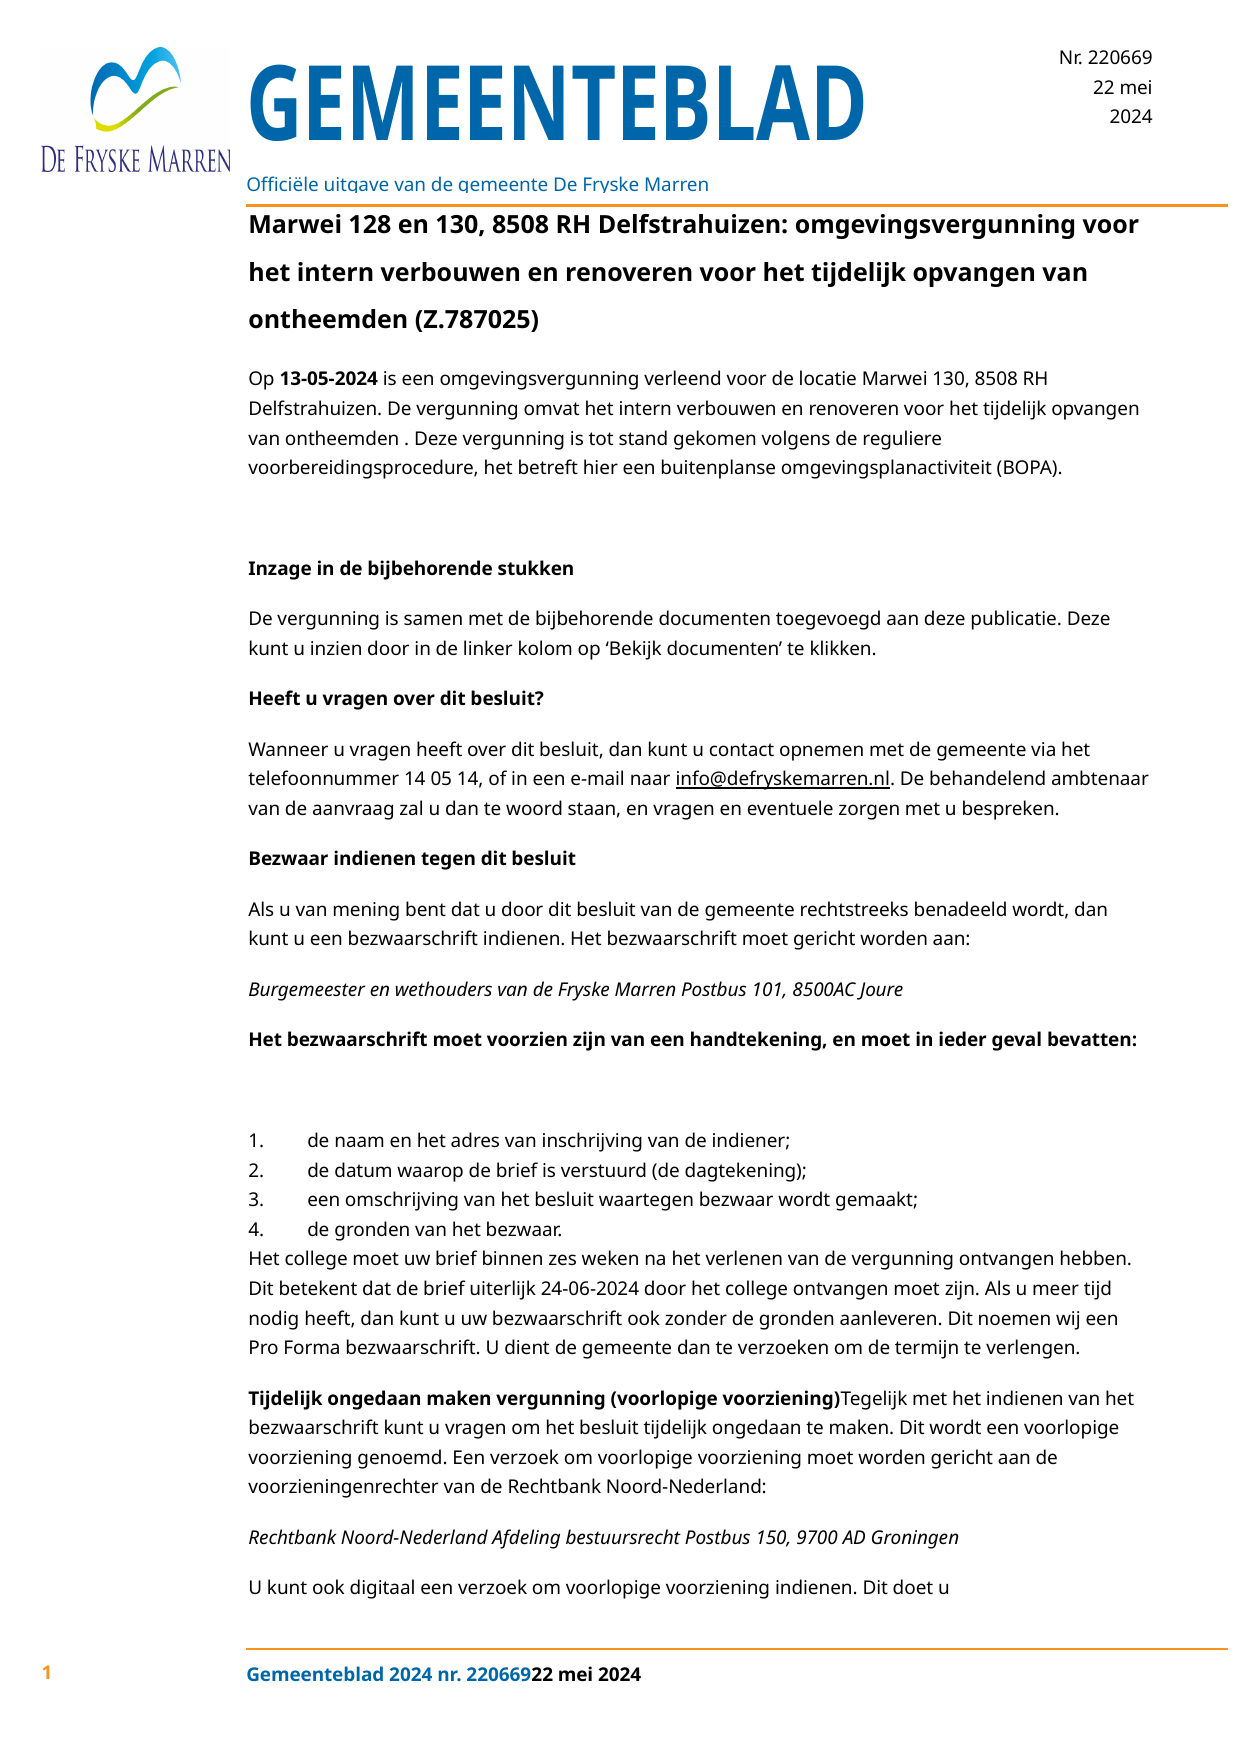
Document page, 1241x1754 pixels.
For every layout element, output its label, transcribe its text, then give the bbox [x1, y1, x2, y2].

text Het bezwaarschrift moet voorzien zijn van een handtekening, en moet in ieder geval bevatten: [248, 1026, 1152, 1052]
text De vergunning is samen met de bijbehorende documenten toegevoegd aan deze publicatie. Deze kunt u inzien door in de linker kolom op ‘Bekijk documenten’ te klikken. [248, 606, 1152, 661]
list de naam en het adres van inschrijving van de indiener; [248, 1127, 1152, 1153]
text Marwei 128 en 130, 8508 RH Delfstrahuizen: omgevingsvergunning voor het intern verbouwen en renoveren voor het tijdelijk opvangen van ontheemden (Z.787025) [248, 207, 1152, 336]
text Het college moet uw brief binnen zes weken na het verlenen van de vergunning ontvangen hebben. Dit betekent dat de brief uiterlijk 24-06-2024 door het college ontvangen moet zijn. Als u meer tijd nodig heeft, dan kunt u uw bezwaarschrift ook zonder de gronden aanleveren. Dit noemen wij een Pro Forma bezwaarschrift. U dient de gemeente dan te verzoeken om de termijn te verlengen. [248, 1246, 1152, 1360]
text Inzage in de bijbehorende stukken [248, 555, 1152, 581]
text Heeft u vragen over dit besluit? [248, 686, 1152, 711]
text Wanneer u vragen heeft over dit besluit, dan kunt u contact opnemen met de gemeente via het telefoonnummer 14 05 14, of in een e-mail naar info@defryskemarren.nl. De behandelend ambtenaar van de aanvraag zal u dan te woord staan, en vragen en eventuele zorgen met u bespreken. [248, 736, 1152, 821]
text Op 13-05-2024 is een omgevingsvergunning verleend voor de locatie Marwei 130, 8508 RH Delfstrahuizen. De vergunning omvat het intern verbouwen en renoveren voor het tijdelijk opvangen van ontheemden . Deze vergunning is tot stand gekomen volgens de reguliere voorbereidingsprocedure, het betreft hier een buitenplanse omgevingsplanactiviteit (BOPA). [248, 366, 1152, 480]
list de datum waarop de brief is verstuurd (de dagtekening); [248, 1157, 1152, 1182]
text Tijdelijk ongedaan maken vergunning (voorlopige voorziening)Tegelijk met het indienen van het bezwaarschrift kunt u vragen om het besluit tijdelijk ongedaan te maken. Dit wordt een voorlopige voorziening genoemd. Een verzoek om voorlopige voorziening moet worden gericht aan de voorzieningenrechter van de Rechtbank Noord-Nederland: [248, 1385, 1152, 1499]
picture [41, 47, 231, 172]
text U kunt ook digitaal een verzoek om voorlopige voorziening indienen. Dit doet u [248, 1574, 1152, 1600]
text Bezwaar indienen tegen dit besluit [248, 846, 1152, 871]
text Rechtbank Noord-Nederland Afdeling bestuursrecht Postbus 150, 9700 AD Groningen [248, 1524, 1152, 1549]
text Burgemeester en wethouders van de Fryske Marren Postbus 101, 8500AC Joure [248, 976, 1152, 1002]
list een omschrijving van het besluit waartegen bezwaar wordt gemaakt; [248, 1186, 1152, 1212]
text Als u van mening bent dat u door dit besluit van de gemeente rechtstreeks benadeeld wordt, dan kunt u een bezwaarschrift indienen. Het bezwaarschrift moet gericht worden aan: [248, 896, 1152, 951]
list de gronden van het bezwaar. [248, 1216, 1152, 1242]
